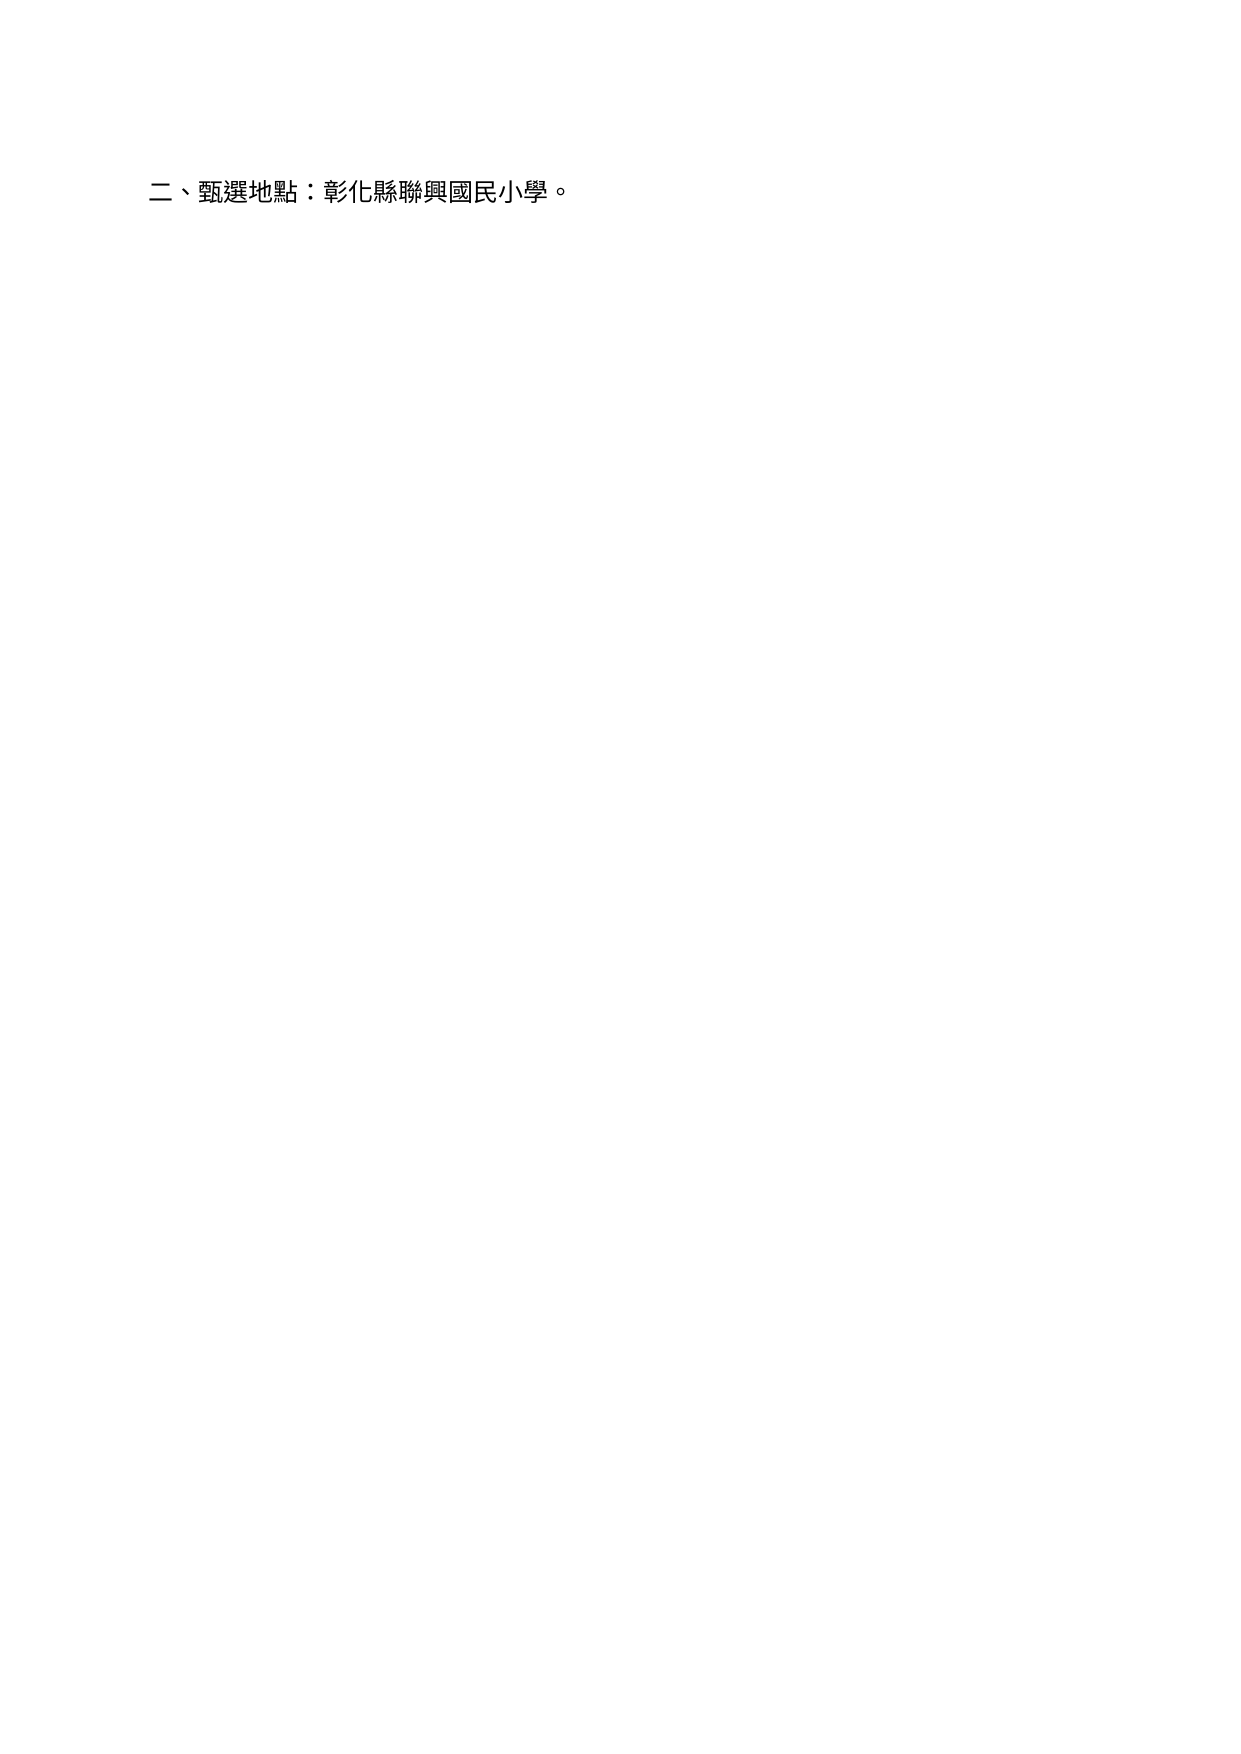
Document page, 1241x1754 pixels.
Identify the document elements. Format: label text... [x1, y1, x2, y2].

text 二、甄選地點：彰化縣聯興國民小學。 [148, 148, 1146, 211]
